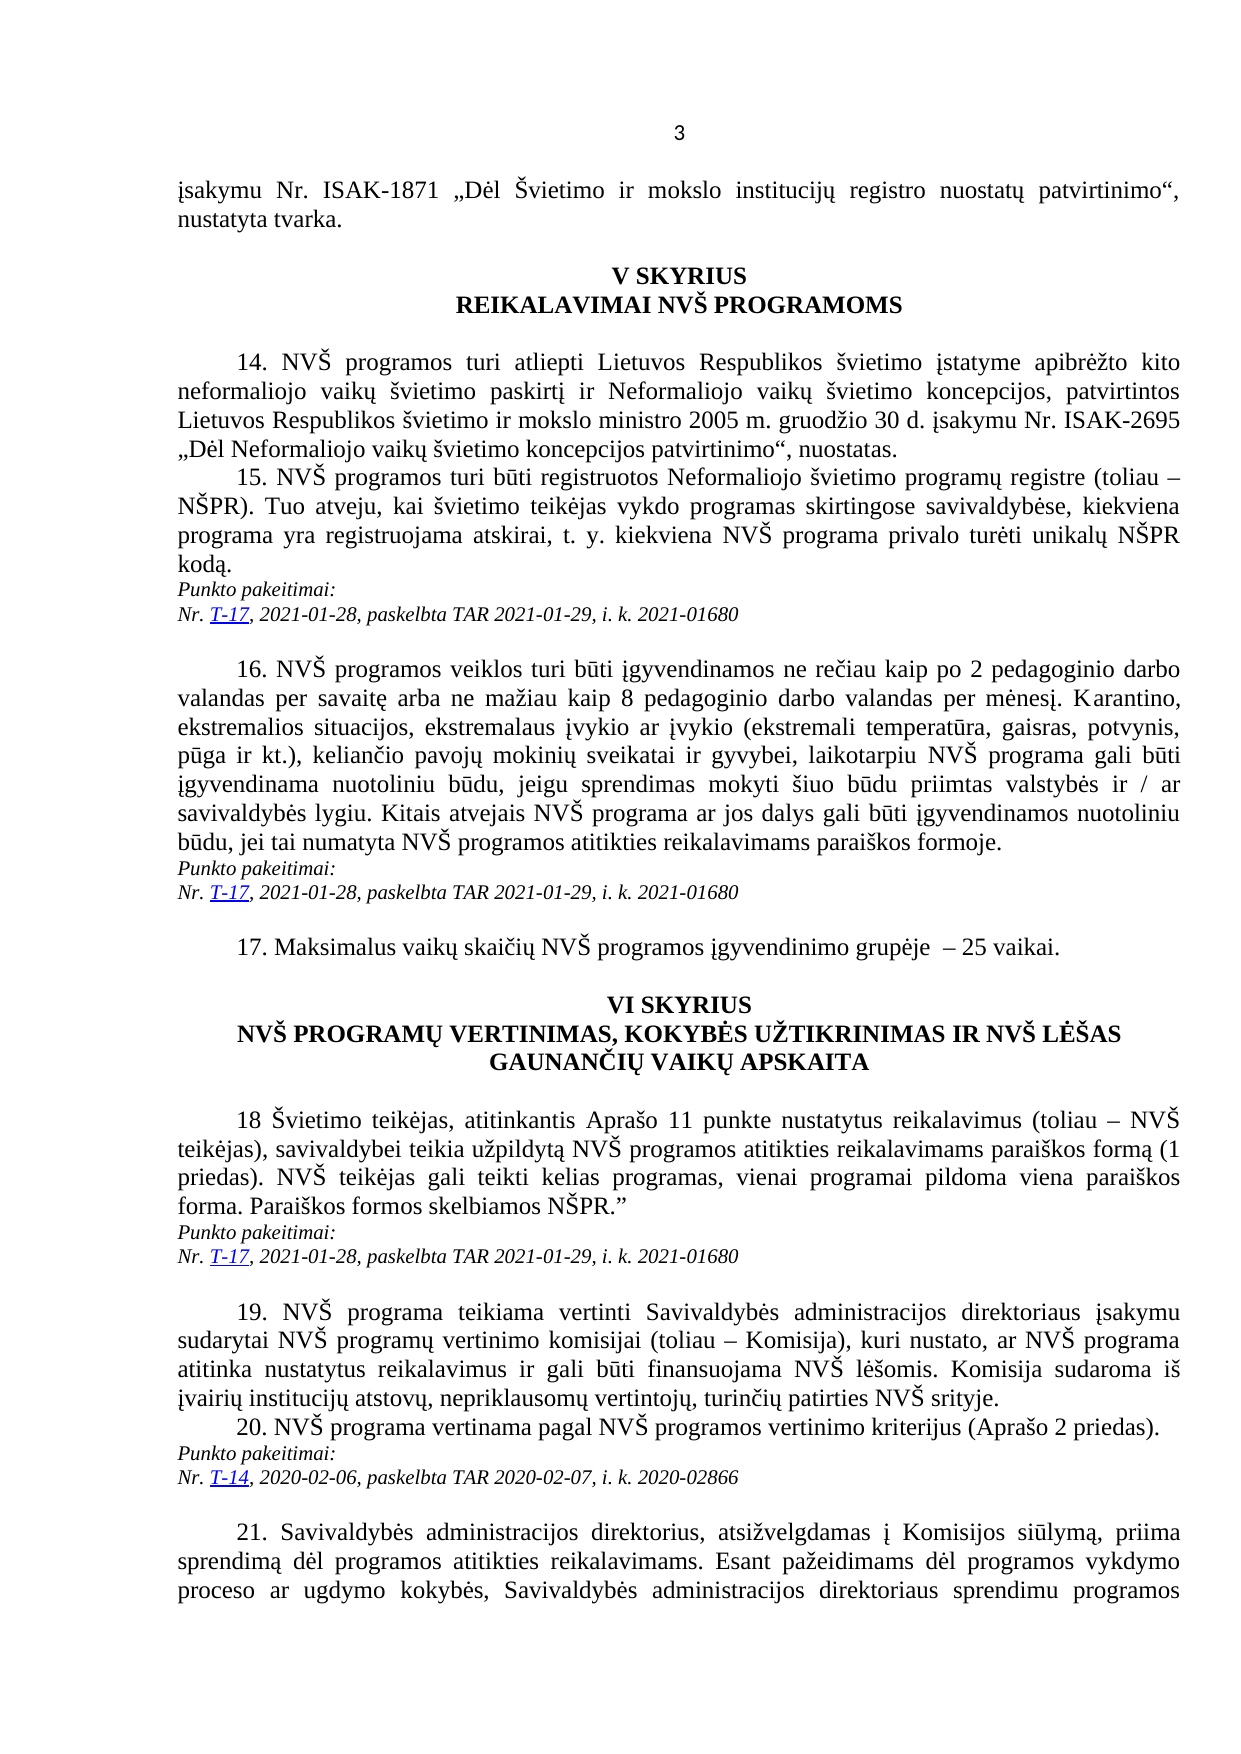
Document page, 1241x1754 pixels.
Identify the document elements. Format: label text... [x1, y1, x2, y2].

text Punkto pakeitimai: [177, 1441, 1181, 1464]
text Punkto pakeitimai: [177, 856, 1181, 879]
text 15. NVŠ programos turi būti registruotos Neformaliojo švietimo programų registre (toliau – NŠPR). Tuo atveju, kai švietimo teikėjas vykdo programas skirtingose savivaldybėse, kiekviena programa yra registruojama atskirai, t. y. kiekviena NVŠ programa privalo turėti unikalų NŠPR kodą. [177, 462, 1181, 577]
text 21. Savivaldybės administracijos direktorius, atsižvelgdamas į Komisijos siūlymą, priima sprendimą dėl programos atitikties reikalavimams. Esant pažeidimams dėl programos vykdymo proceso ar ugdymo kokybės, Savivaldybės administracijos direktoriaus sprendimu programos [177, 1517, 1181, 1604]
text 20. NVŠ programa vertinama pagal NVŠ programos vertinimo kriterijus (Aprašo 2 priedas). [177, 1412, 1181, 1441]
text Punkto pakeitimai: [177, 577, 1181, 601]
text NVŠ PROGRAMŲ VERTINIMAS, KOKYBĖS UŽTIKRINIMAS IR NVŠ LĖŠAS GAUNANČIŲ VAIKŲ APSKAITA [177, 1019, 1181, 1076]
text Punkto pakeitimai: [177, 1220, 1181, 1244]
text Nr. T-17, 2021-01-28, paskelbta TAR 2021-01-29, i. k. 2021-01680 [177, 879, 1181, 904]
text V SKYRIUS [177, 261, 1181, 290]
text Nr. T-17, 2021-01-28, paskelbta TAR 2021-01-29, i. k. 2021-01680 [177, 601, 1181, 626]
text 18 Švietimo teikėjas, atitinkantis Aprašo 11 punkte nustatytus reikalavimus (toliau – NVŠ teikėjas), savivaldybei teikia užpildytą NVŠ programos atitikties reikalavimams paraiškos formą (1 priedas). NVŠ teikėjas gali teikti kelias programas, vienai programai pildoma viena paraiškos forma. Paraiškos formos skelbiamos NŠPR.” [177, 1105, 1181, 1220]
text Nr. T-14, 2020-02-06, paskelbta TAR 2020-02-07, i. k. 2020-02866 [177, 1464, 1181, 1489]
text 16. NVŠ programos veiklos turi būti įgyvendinamos ne rečiau kaip po 2 pedagoginio darbo valandas per savaitę arba ne mažiau kaip 8 pedagoginio darbo valandas per mėnesį. Karantino, ekstremalios situacijos, ekstremalaus įvykio ar įvykio (ekstremali temperatūra, gaisras, potvynis, pūga ir kt.), keliančio pavojų mokinių sveikatai ir gyvybei, laikotarpiu NVŠ programa gali būti įgyvendinama nuotoliniu būdu, jeigu sprendimas mokyti šiuo būdu priimtas valstybės ir / ar savivaldybės lygiu. Kitais atvejais NVŠ programa ar jos dalys gali būti įgyvendinamos nuotoliniu būdu, jei tai numatyta NVŠ programos atitikties reikalavimams paraiškos formoje. [177, 654, 1181, 856]
text 14. NVŠ programos turi atliepti Lietuvos Respublikos švietimo įstatyme apibrėžto kito neformaliojo vaikų švietimo paskirtį ir Neformaliojo vaikų švietimo koncepcijos, patvirtintos Lietuvos Respublikos švietimo ir mokslo ministro 2005 m. gruodžio 30 d. įsakymu Nr. ISAK-2695 „Dėl Neformaliojo vaikų švietimo koncepcijos patvirtinimo“, nuostatas. [177, 347, 1181, 462]
text 17. Maksimalus vaikų skaičių NVŠ programos įgyvendinimo grupėje – 25 vaikai. [177, 932, 1181, 961]
text įsakymu Nr. ISAK-1871 „Dėl Švietimo ir mokslo institucijų registro nuostatų patvirtinimo“, nustatyta tvarka. [177, 175, 1181, 232]
text Nr. T-17, 2021-01-28, paskelbta TAR 2021-01-29, i. k. 2021-01680 [177, 1244, 1181, 1268]
text 19. NVŠ programa teikiama vertinti Savivaldybės administracijos direktoriaus įsakymu sudarytai NVŠ programų vertinimo komisijai (toliau – Komisija), kuri nustato, ar NVŠ programa atitinka nustatytus reikalavimus ir gali būti finansuojama NVŠ lėšomis. Komisija sudaroma iš įvairių institucijų atstovų, nepriklausomų vertintojų, turinčių patirties NVŠ srityje. [177, 1297, 1181, 1412]
text VI SKYRIUS [177, 990, 1181, 1019]
text REIKALAVIMAI NVŠ PROGRAMOMS [177, 290, 1181, 319]
